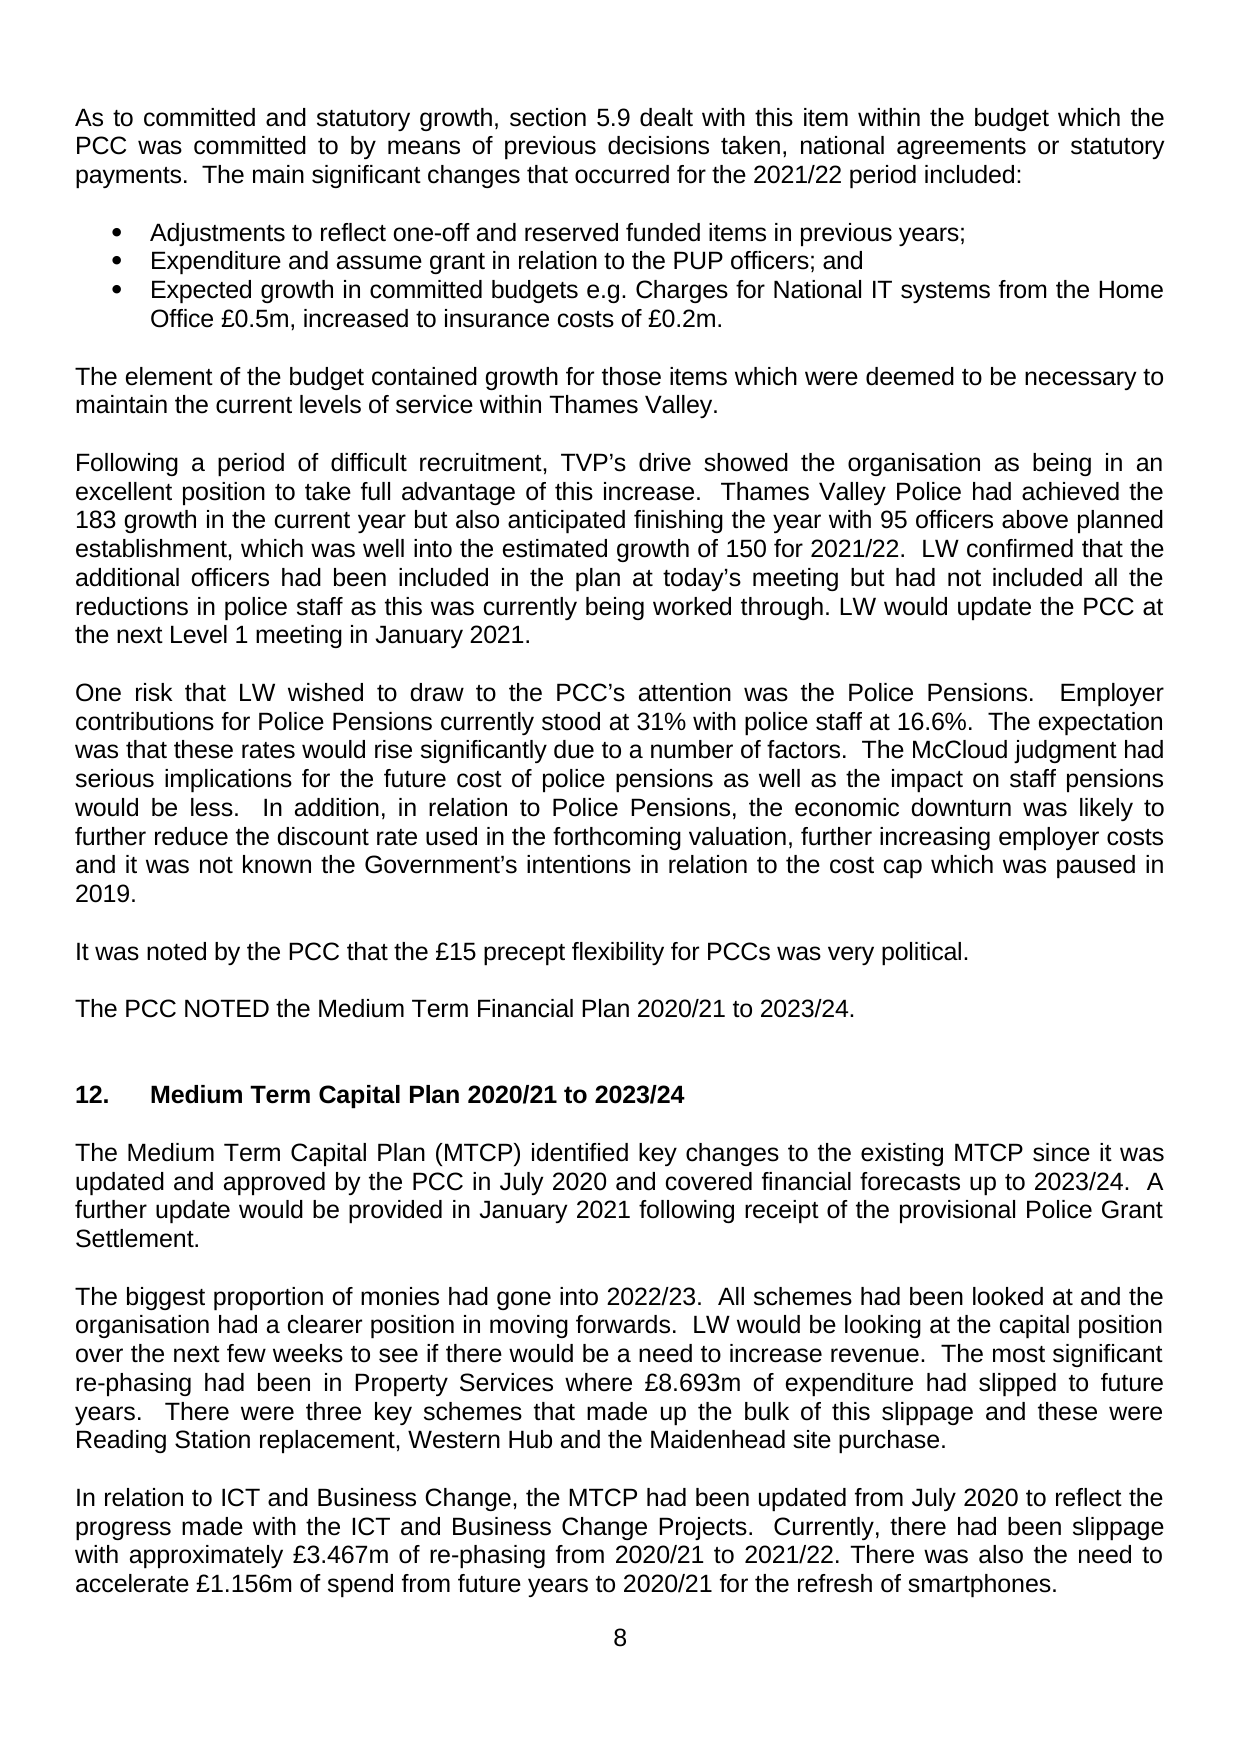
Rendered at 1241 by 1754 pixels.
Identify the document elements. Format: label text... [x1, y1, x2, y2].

text The element of the budget contained growth for those items which were deemed to be necessary to maintain the current levels of service within Thames Valley. [75, 362, 1165, 419]
text The biggest proportion of monies had gone into 2022/23. All schemes had been looked at and the organisation had a clearer position in moving forwards. LW would be looking at the capital position over the next few weeks to see if there would be a need to increase revenue. The most significant re-phasing had been in Property Services where £8.693m of expenditure had slipped to future years. There were three key schemes that made up the bulk of this slippage and these were Reading Station replacement, Western Hub and the Maidenhead site purchase. [75, 1282, 1165, 1454]
list Expenditure and assume grant in relation to the PUP officers; and [112, 246, 1165, 275]
list Expected growth in committed budgets e.g. Charges for National IT systems from the Home Office £0.5m, increased to insurance costs of £0.2m. [112, 275, 1165, 333]
text It was noted by the PCC that the £15 precept flexibility for PCCs was very political. [75, 937, 1165, 965]
text As to committed and statutory growth, section 5.9 dealt with this item within the budget which the PCC was committed to by means of previous decisions taken, national agreements or statutory payments. The main significant changes that occurred for the 2021/22 period included: [75, 102, 1165, 189]
text In relation to ICT and Business Change, the MTCP had been updated from July 2020 to reflect the progress made with the ICT and Business Change Projects. Currently, there had been slippage with approximately £3.467m of re-phasing from 2020/21 to 2021/22. There was also the need to accelerate £1.156m of spend from future years to 2020/21 for the refresh of smartphones. [75, 1483, 1165, 1598]
text The Medium Term Capital Plan (MTCP) identified key changes to the existing MTCP since it was updated and approved by the PCC in July 2020 and covered financial forecasts up to 2023/24. A further update would be provided in January 2021 following receipt of the provisional Police Grant Settlement. [75, 1138, 1165, 1253]
text The PCC NOTED the Medium Term Financial Plan 2020/21 to 2023/24. [75, 994, 1165, 1023]
text One risk that LW wished to draw to the PCC’s attention was the Police Pensions. Employer contributions for Police Pensions currently stood at 31% with police staff at 16.6%. The expectation was that these rates would rise significantly due to a number of factors. The McCloud judgment had serious implications for the future cost of police pensions as well as the impact on staff pensions would be less. In addition, in relation to Police Pensions, the economic downturn was likely to further reduce the discount rate used in the forthcoming valuation, further increasing employer costs and it was not known the Government’s intentions in relation to the cost cap which was paused in 2019. [75, 678, 1165, 908]
list Adjustments to reflect one-off and reserved funded items in previous years; [112, 217, 1165, 246]
text Following a period of difficult recruitment, TVP’s drive showed the organisation as being in an excellent position to take full advantage of this increase. Thames Valley Police had achieved the 183 growth in the current year but also anticipated finishing the year with 95 officers above planned establishment, which was well into the estimated growth of 150 for 2021/22. LW confirmed that the additional officers had been included in the plan at today’s meeting but had not included all the reductions in police staff as this was currently being worked through. LW would update the PCC at the next Level 1 meeting in January 2021. [75, 448, 1165, 649]
text 12. Medium Term Capital Plan 2020/21 to 2023/24 [75, 1080, 1165, 1109]
